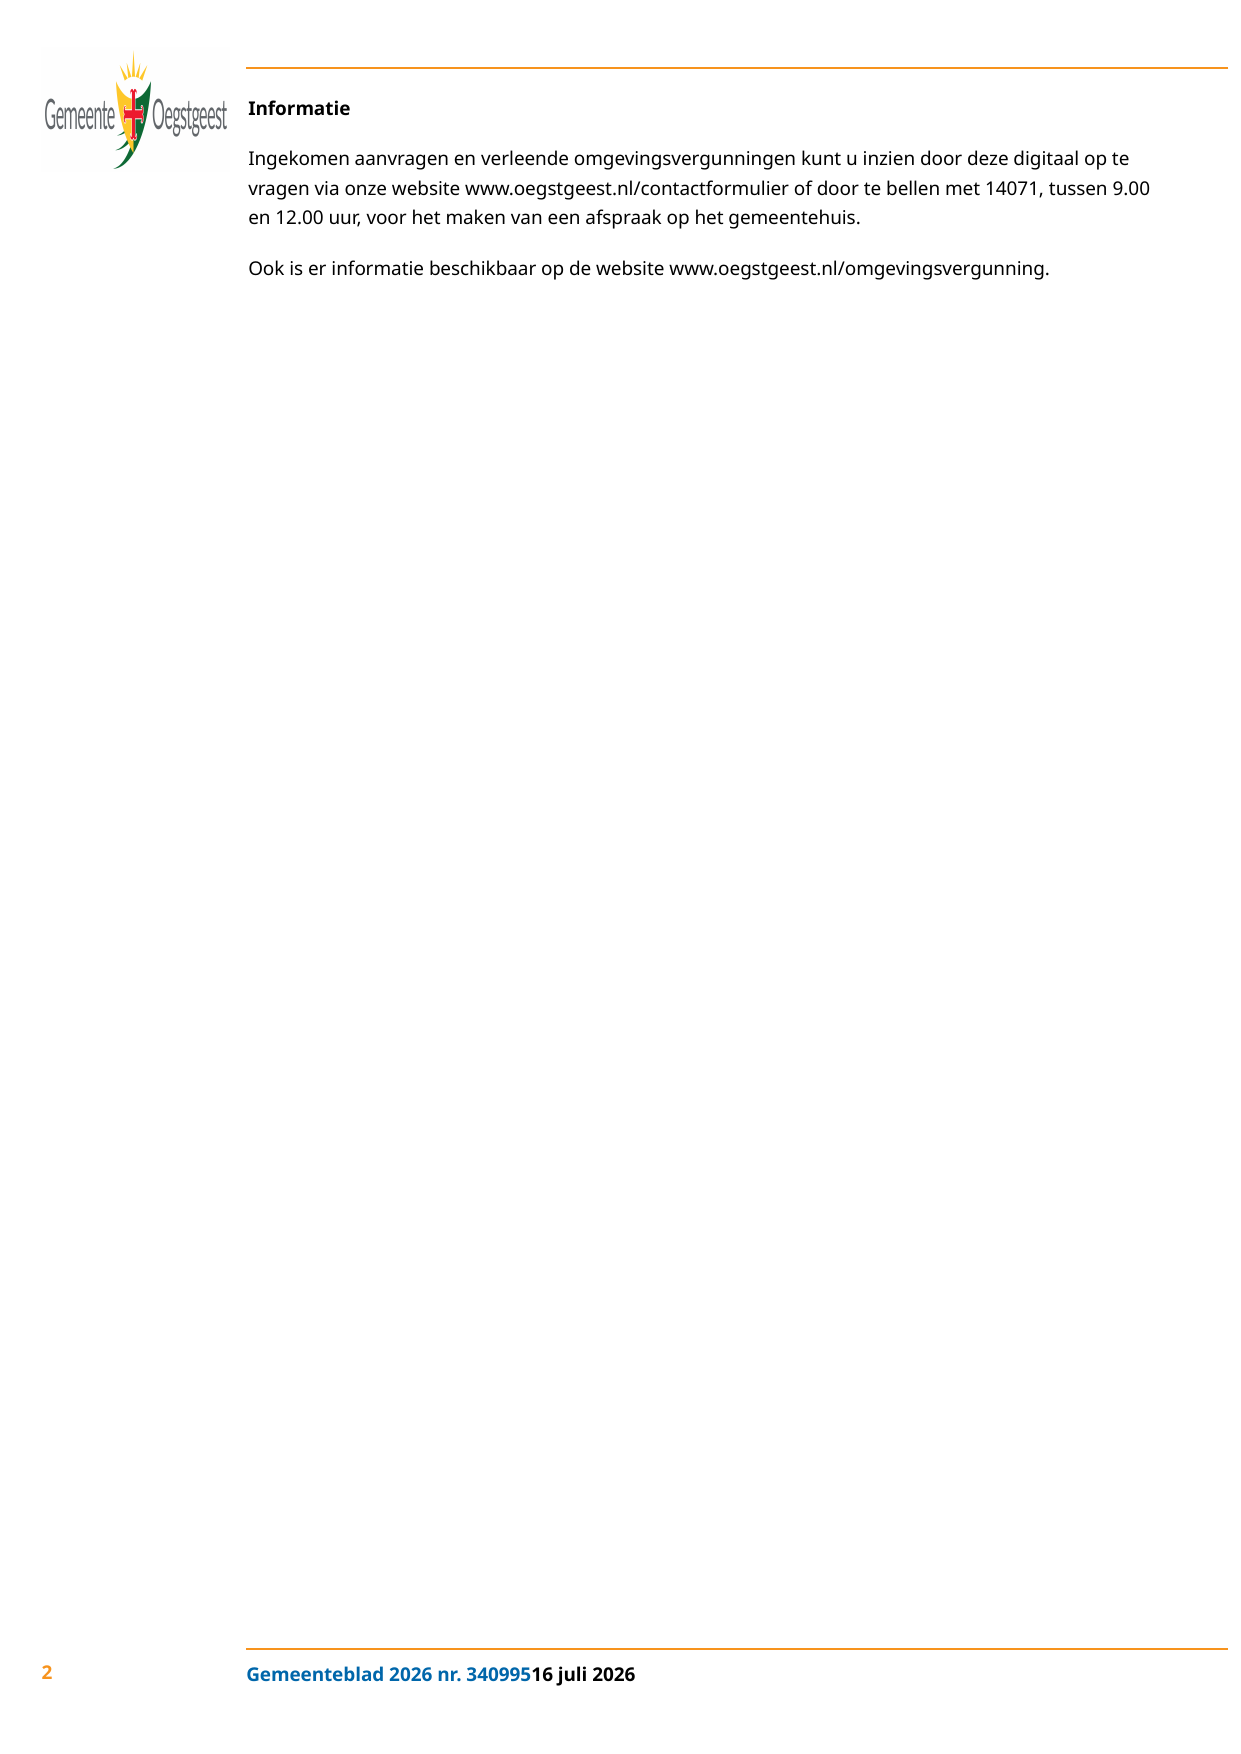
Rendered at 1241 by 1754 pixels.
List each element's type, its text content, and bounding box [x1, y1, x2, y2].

text Ook is er informatie beschikbaar op de website www.oegstgeest.nl/omgevingsvergunning. [248, 255, 1152, 281]
text Informatie [248, 95, 1152, 121]
text Ingekomen aanvragen en verleende omgevingsvergunningen kunt u inzien door deze digitaal op te vragen via onze website www.oegstgeest.nl/contactformulier of door te bellen met 14071, tussen 9.00 en 12.00 uur, voor het maken van een afspraak op het gemeentehuis. [248, 145, 1152, 230]
picture [41, 47, 231, 172]
